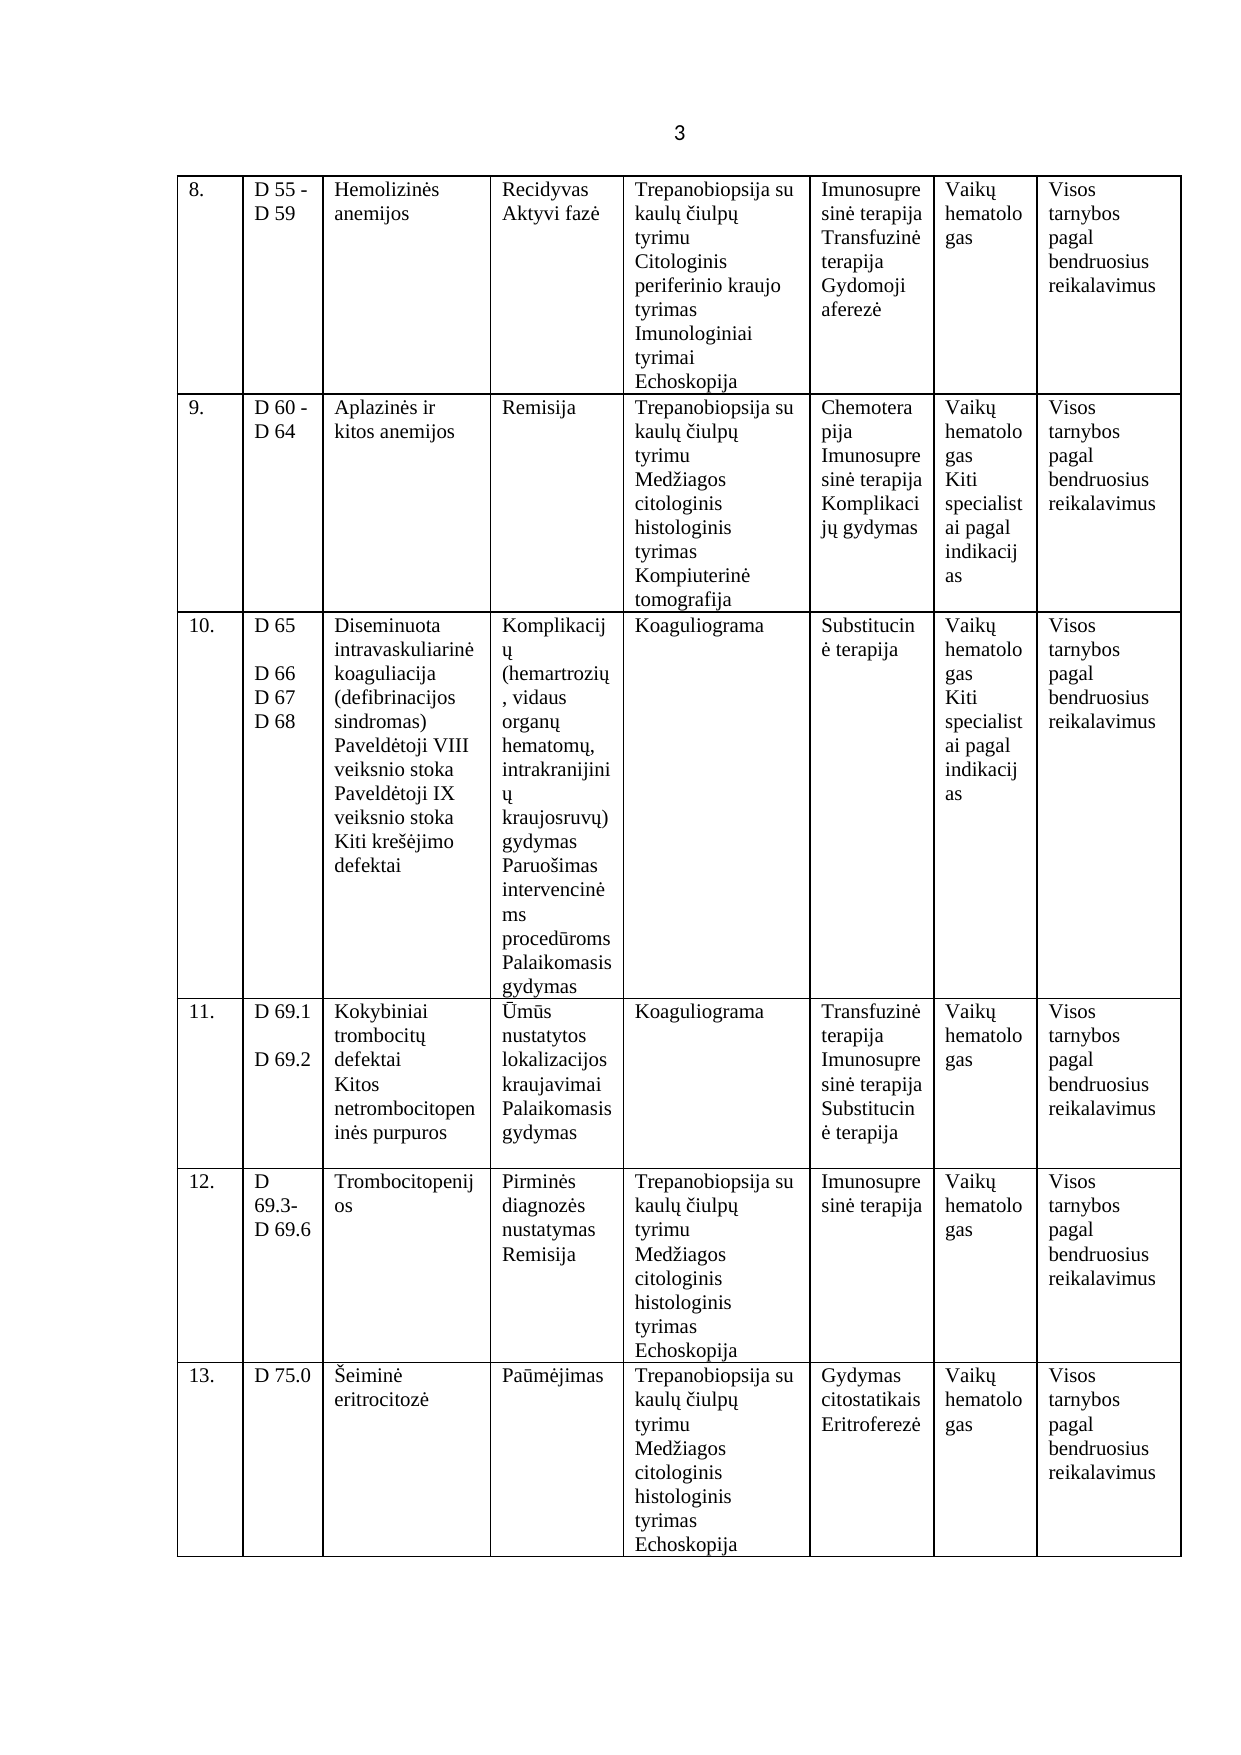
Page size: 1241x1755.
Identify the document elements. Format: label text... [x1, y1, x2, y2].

table_cell D 60 - D 64 [244, 395, 322, 611]
table_cell Recidyvas Aktyvi fazė [491, 177, 623, 393]
table_cell Aplazinės ir kitos anemijos [324, 395, 490, 611]
table_cell Gydymas citostatikais Eritroferezė [811, 1363, 933, 1556]
table_cell Ūmūs nustatytos lokalizacijos kraujavimai Palaikomasis gydymas [491, 999, 623, 1168]
table_cell Visos tarnybos pagal bendruosius reikalavimus [1038, 1363, 1180, 1556]
table_cell Trepanobiopsija su kaulų čiulpų tyrimu Citologinis periferinio kraujo tyrimas Imunologiniai tyrimai Echoskopija [624, 177, 809, 393]
table_cell 13. [178, 1363, 242, 1556]
table_cell Paūmėjimas [491, 1363, 623, 1556]
table_cell Imunosupresinė terapija Transfuzinė terapija Gydomoji aferezė [811, 177, 933, 393]
table_cell Trepanobiopsija su kaulų čiulpų tyrimu Medžiagos citologinis histologinis tyrimas Echoskopija [624, 1169, 809, 1362]
table_cell D 69.1 D 69.2 [244, 999, 322, 1168]
table_cell Chemoterapija Imunosupresinė terapija Komplikacijų gydymas [811, 395, 933, 611]
table_cell D 75.0 [244, 1363, 322, 1556]
table_cell Substitucinė terapija [811, 613, 933, 998]
table_cell Vaikų hematologas Kiti specialistai pagal indikacijas [935, 613, 1036, 998]
table_cell Vaikų hematologas [935, 1363, 1036, 1556]
table_cell 8. [178, 177, 242, 393]
table_cell Vaikų hematologas [935, 1169, 1036, 1362]
table_cell 10. [178, 613, 242, 998]
table_cell Komplikacijų (hemartrozių, vidaus organų hematomų, intrakranijinių kraujosruvų) gydymas Paruošimas intervencinėms procedūroms Palaikomasis gydymas [491, 613, 623, 998]
table_cell Vaikų hematologas [935, 177, 1036, 393]
table_cell Visos tarnybos pagal bendruosius reikalavimus [1038, 395, 1180, 611]
table_cell D 55 - D 59 [244, 177, 322, 393]
table_cell Visos tarnybos pagal bendruosius reikalavimus [1038, 177, 1180, 393]
table_cell 11. [178, 999, 242, 1168]
table_cell Transfuzinė terapija Imunosupresinė terapija Substitucinė terapija [811, 999, 933, 1168]
table_cell Vaikų hematologas Kiti specialistai pagal indikacijas [935, 395, 1036, 611]
table_cell Visos tarnybos pagal bendruosius reikalavimus [1038, 1169, 1180, 1362]
table_cell Trombocitopenijos [324, 1169, 490, 1362]
table_cell Diseminuota intravaskuliarinė koaguliacija (defibrinacijos sindromas) Paveldėtoji VIII veiksnio stoka Paveldėtoji IX veiksnio stoka Kiti krešėjimo defektai [324, 613, 490, 998]
table_cell 12. [178, 1169, 242, 1362]
table_cell Visos tarnybos pagal bendruosius reikalavimus [1038, 613, 1180, 998]
table_cell Koaguliograma [624, 613, 809, 998]
table_cell Imunosupresinė terapija [811, 1169, 933, 1362]
table_cell D 65 D 66 D 67 D 68 [244, 613, 322, 998]
table_cell Kokybiniai trombocitų defektai Kitos netrombocitopeninės purpuros [324, 999, 490, 1168]
table_cell Šeiminė eritrocitozė [324, 1363, 490, 1556]
table_cell Hemolizinės anemijos [324, 177, 490, 393]
table_cell Vaikų hematologas [935, 999, 1036, 1168]
table_cell Visos tarnybos pagal bendruosius reikalavimus [1038, 999, 1180, 1168]
table_cell Koaguliograma [624, 999, 809, 1168]
table_cell Trepanobiopsija su kaulų čiulpų tyrimu Medžiagos citologinis histologinis tyrimas Echoskopija [624, 1363, 809, 1556]
table_cell D 69.3- D 69.6 [244, 1169, 322, 1362]
table_cell Pirminės diagnozės nustatymas Remisija [491, 1169, 623, 1362]
table_cell 9. [178, 395, 242, 611]
table_cell Remisija [491, 395, 623, 611]
table_cell Trepanobiopsija su kaulų čiulpų tyrimu Medžiagos citologinis histologinis tyrimas Kompiuterinė tomografija [624, 395, 809, 611]
